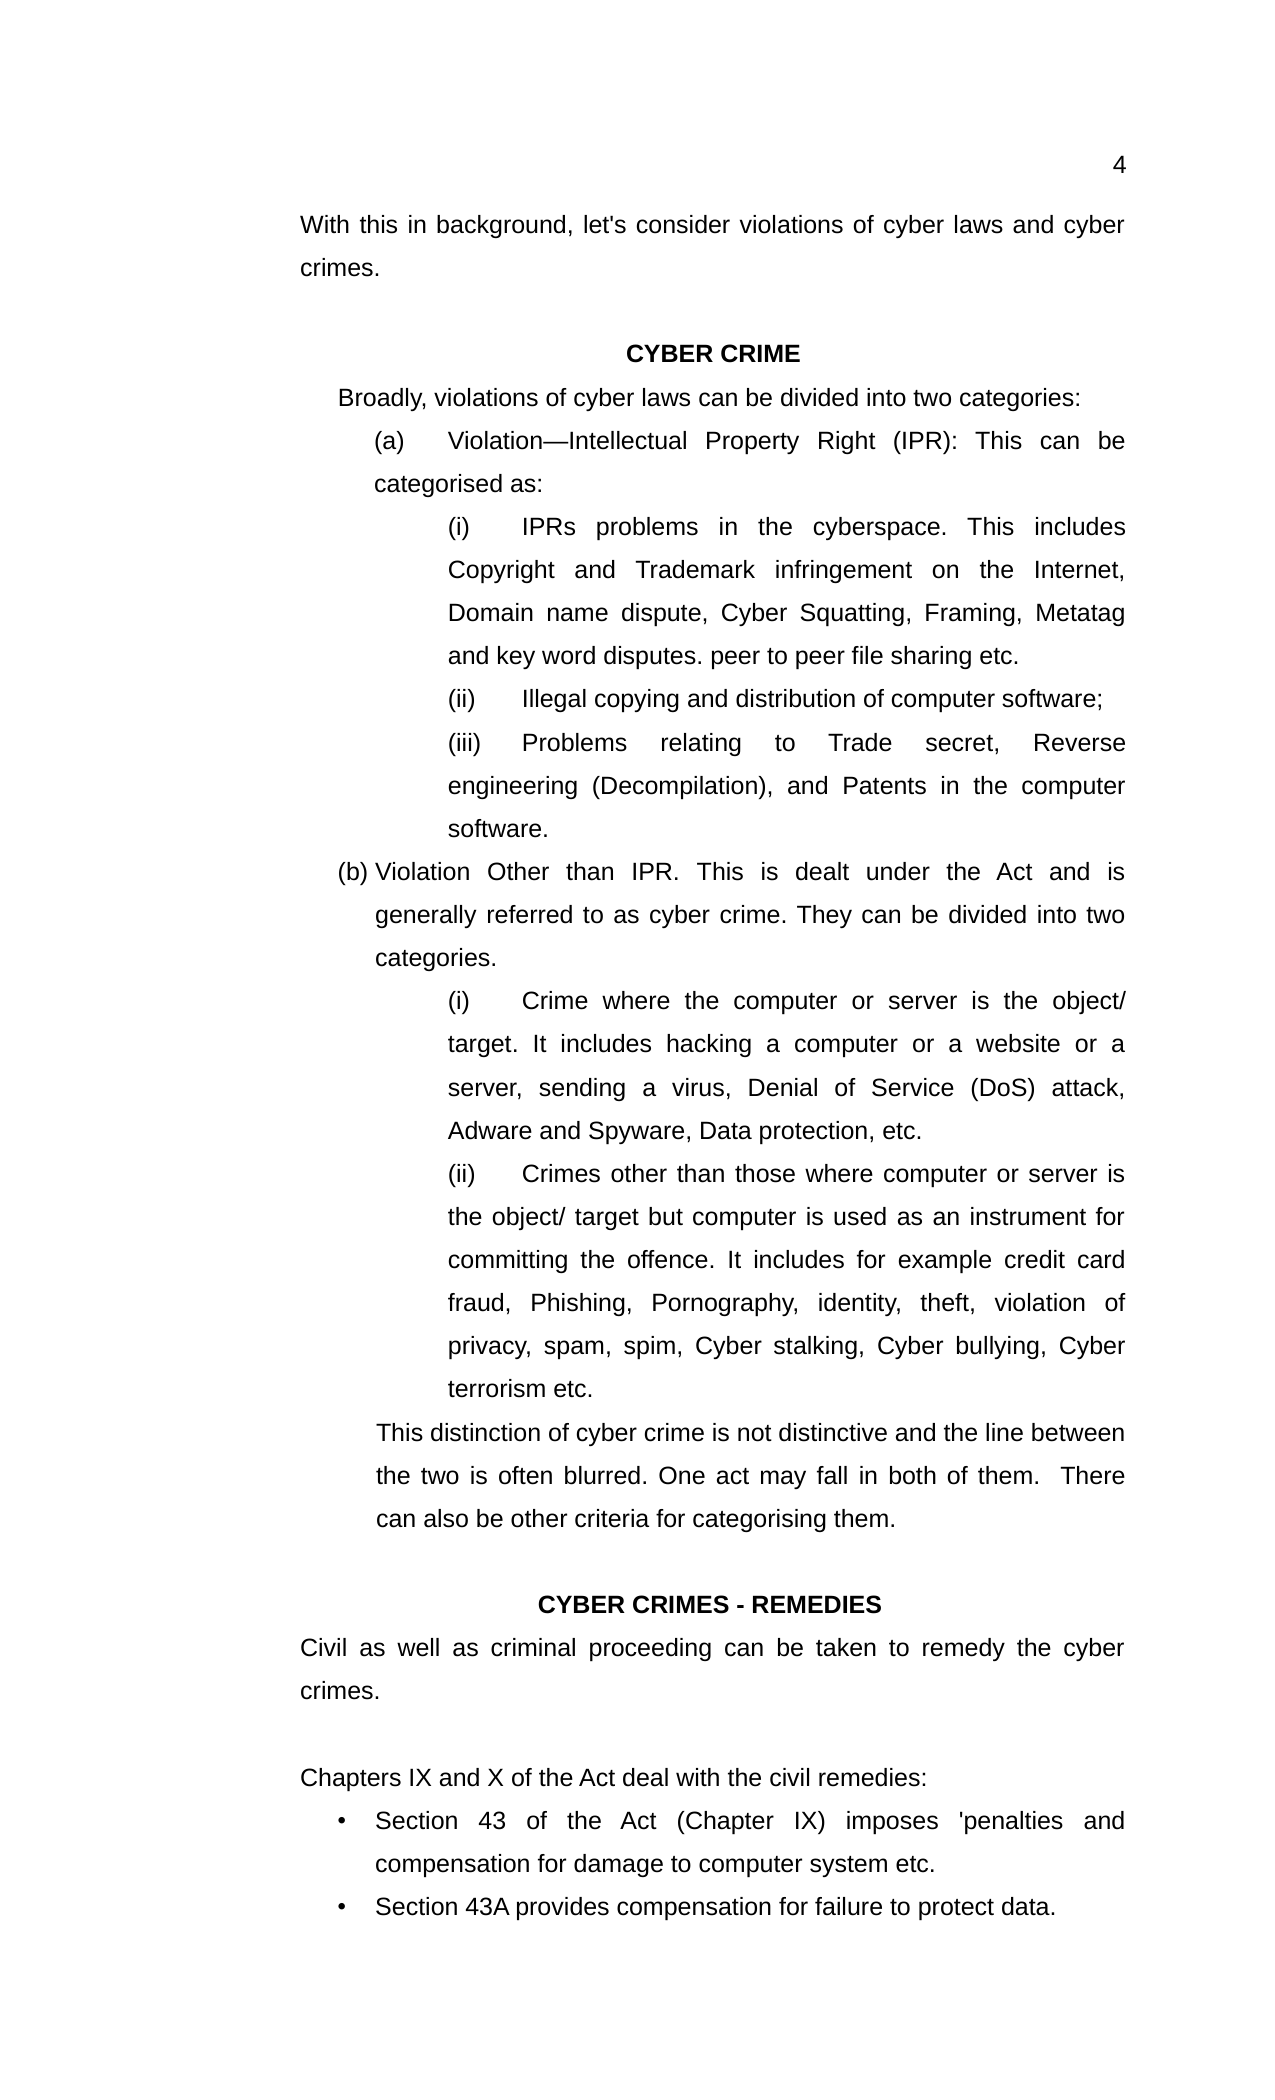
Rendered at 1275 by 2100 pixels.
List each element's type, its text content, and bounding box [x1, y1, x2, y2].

list Illegal copying and distribution of computer software; [448, 684, 1126, 713]
list Section 43 of the Act (Chapter IX) imposes 'penalties and compensation for damage to computer system etc. [337, 1806, 1126, 1878]
text CYBER CRIME [300, 339, 1126, 368]
list Crime where the computer or server is the object/ target. It includes hacking a computer or a website or a server, sending a virus, Denial of Service (DoS) attack, Adware and Spyware, Data protection, etc. [448, 986, 1126, 1144]
list Section 43A provides compensation for failure to protect data. [337, 1892, 1126, 1921]
list Problems relating to Trade secret, Reverse engineering (Decompilation), and Patents in the computer software. [448, 727, 1126, 842]
list Crimes other than those where computer or server is the object/ target but computer is used as an instrument for committing the offence. It includes for example credit card fraud, Phishing, Pornography, identity, theft, violation of privacy, spam, spim, Cyber stalking, Cyber bullying, Cyber terrorism etc. [448, 1159, 1126, 1403]
list Violation―Intellectual Property Right (IPR): This can be categorised as: [374, 426, 1126, 497]
text Chapters IX and X of the Act deal with the civil remedies: [300, 1762, 1126, 1791]
text With this in background, let's consider violations of cyber laws and cyber crimes. [300, 210, 1126, 282]
text Civil as well as criminal proceeding can be taken to remedy the cyber crimes. [300, 1633, 1126, 1705]
list IPRs problems in the cyberspace. This includes Copyright and Trademark infringement on the Internet, Domain name dispute, Cyber Squatting, Framing, Metatag and key word disputes. peer to peer file sharing etc. [448, 512, 1126, 670]
text Broadly, violations of cyber laws can be divided into two categories: [300, 382, 1126, 411]
text This distinction of cyber crime is not distinctive and the line between the two is often blurred. One act may fall in both of them. There can also be other criteria for categorising them. [376, 1417, 1126, 1532]
text CYBER CRIMES - REMEDIES [300, 1590, 1126, 1619]
list Violation Other than IPR. This is dealt under the Act and is generally referred to as cyber crime. They can be divided into two categories. [337, 857, 1126, 972]
